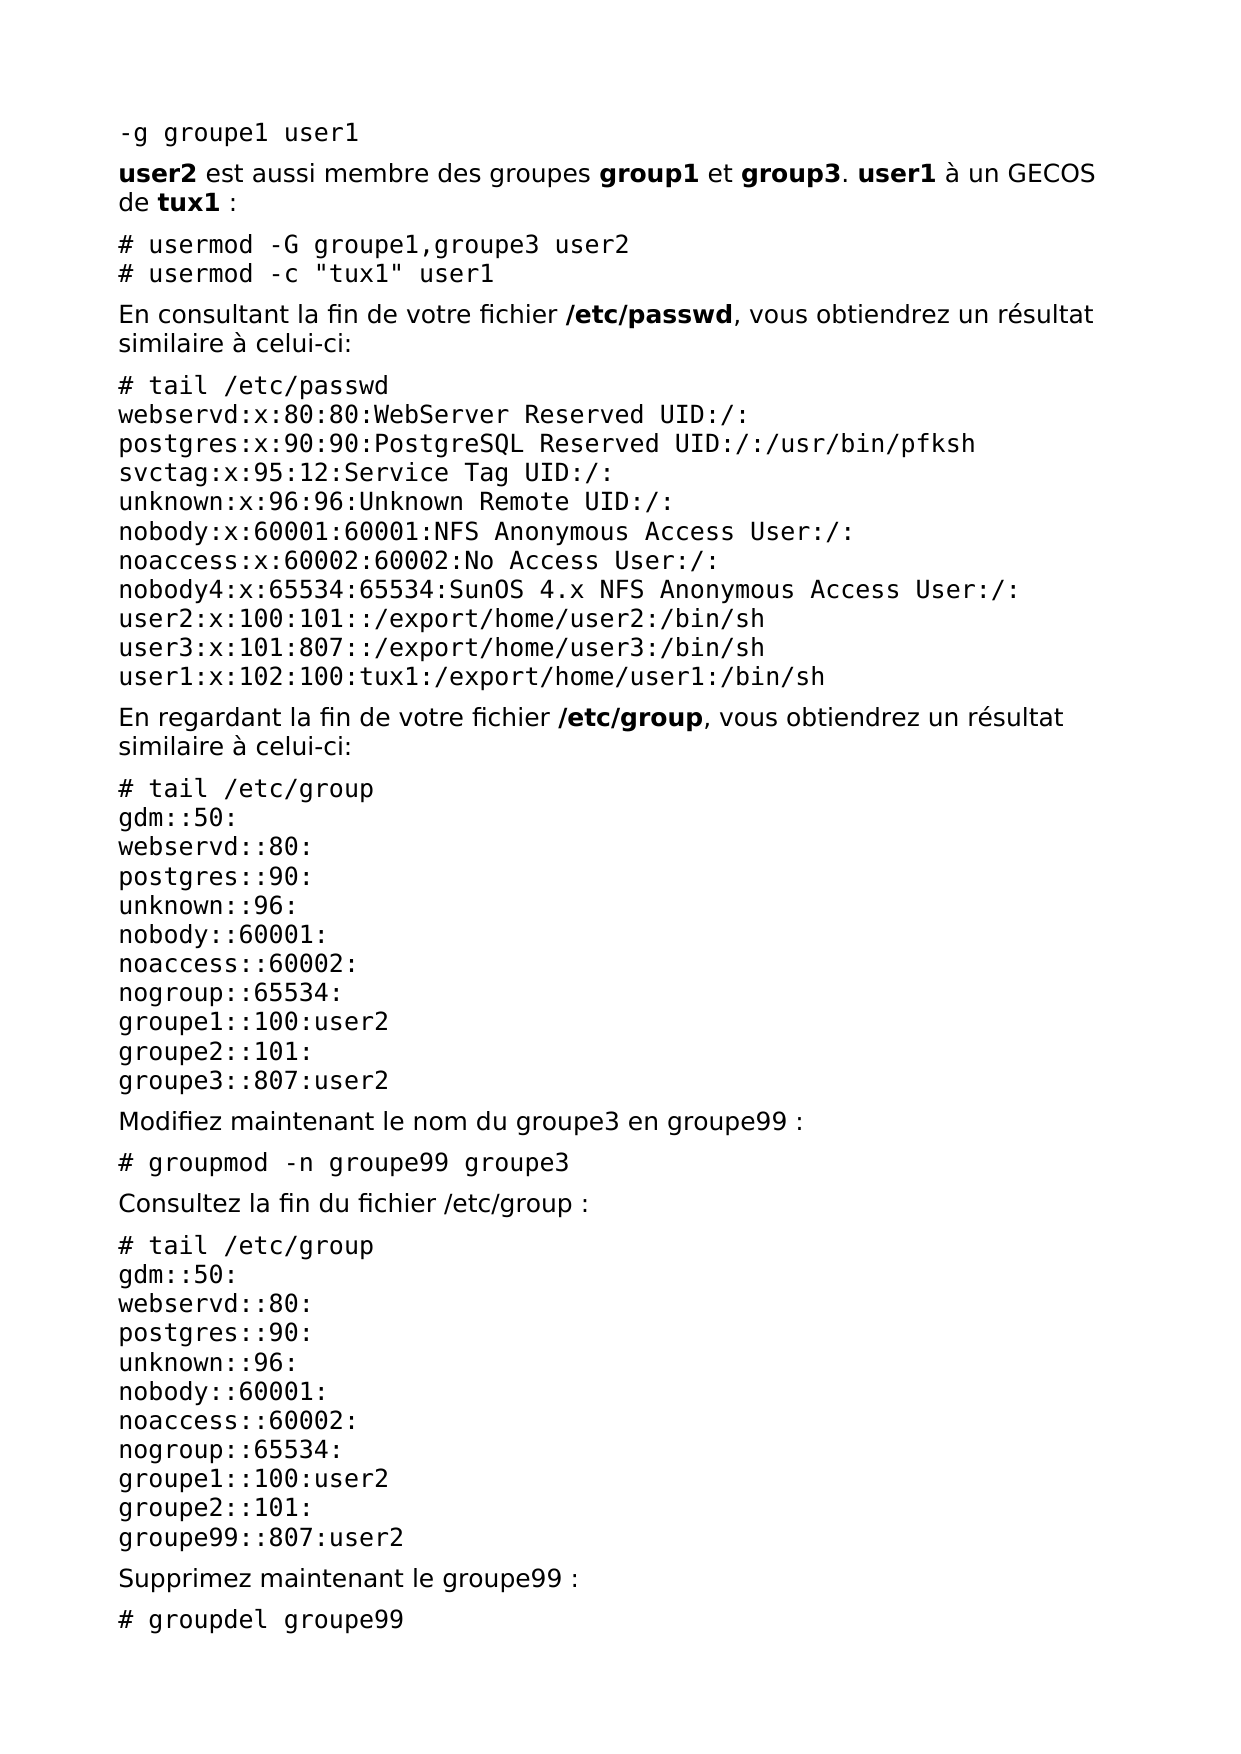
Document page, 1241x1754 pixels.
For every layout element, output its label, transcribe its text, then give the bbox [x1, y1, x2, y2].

text Modifiez maintenant le nom du groupe3 en groupe99 : [118, 1107, 1122, 1136]
text # tail /etc/group gdm::50: webservd::80: postgres::90: unknown::96: nobody::60001: noaccess::60002: nogroup::65534: groupe1::100:user2 groupe2::101: groupe99::807:user2 [118, 1231, 1122, 1552]
text # tail /etc/group gdm::50: webservd::80: postgres::90: unknown::96: nobody::60001: noaccess::60002: nogroup::65534: groupe1::100:user2 groupe2::101: groupe3::807:user2 [118, 774, 1122, 1095]
text # tail /etc/passwd webservd:x:80:80:WebServer Reserved UID:/: postgres:x:90:90:PostgreSQL Reserved UID:/:/usr/bin/pfksh svctag:x:95:12:Service Tag UID:/: unknown:x:96:96:Unknown Remote UID:/: nobody:x:60001:60001:NFS Anonymous Access User:/: noaccess:x:60002:60002:No Access User:/: nobody4:x:65534:65534:SunOS 4.x NFS Anonymous Access User:/: user2:x:100:101::/export/home/user2:/bin/sh user3:x:101:807::/export/home/user3:/bin/sh user1:x:102:100:tux1:/export/home/user1:/bin/sh [118, 371, 1122, 692]
text Consultez la fin du fichier /etc/group : [118, 1189, 1122, 1219]
text # groupmod -n groupe99 groupe3 [118, 1148, 1122, 1178]
text Supprimez maintenant le groupe99 : [118, 1564, 1122, 1593]
text -g groupe1 user1 [118, 118, 1122, 147]
text # groupdel groupe99 [118, 1605, 1122, 1634]
text # usermod -G groupe1,groupe3 user2 # usermod -c "tux1" user1 [118, 230, 1122, 288]
text En regardant la fin de votre fichier /etc/group, vous obtiendrez un résultat similaire à celui-ci: [118, 703, 1122, 762]
text En consultant la fin de votre fichier /etc/passwd, vous obtiendrez un résultat similaire à celui-ci: [118, 300, 1122, 358]
text user2 est aussi membre des groupes group1 et group3. user1 à un GECOS de tux1 : [118, 159, 1122, 217]
